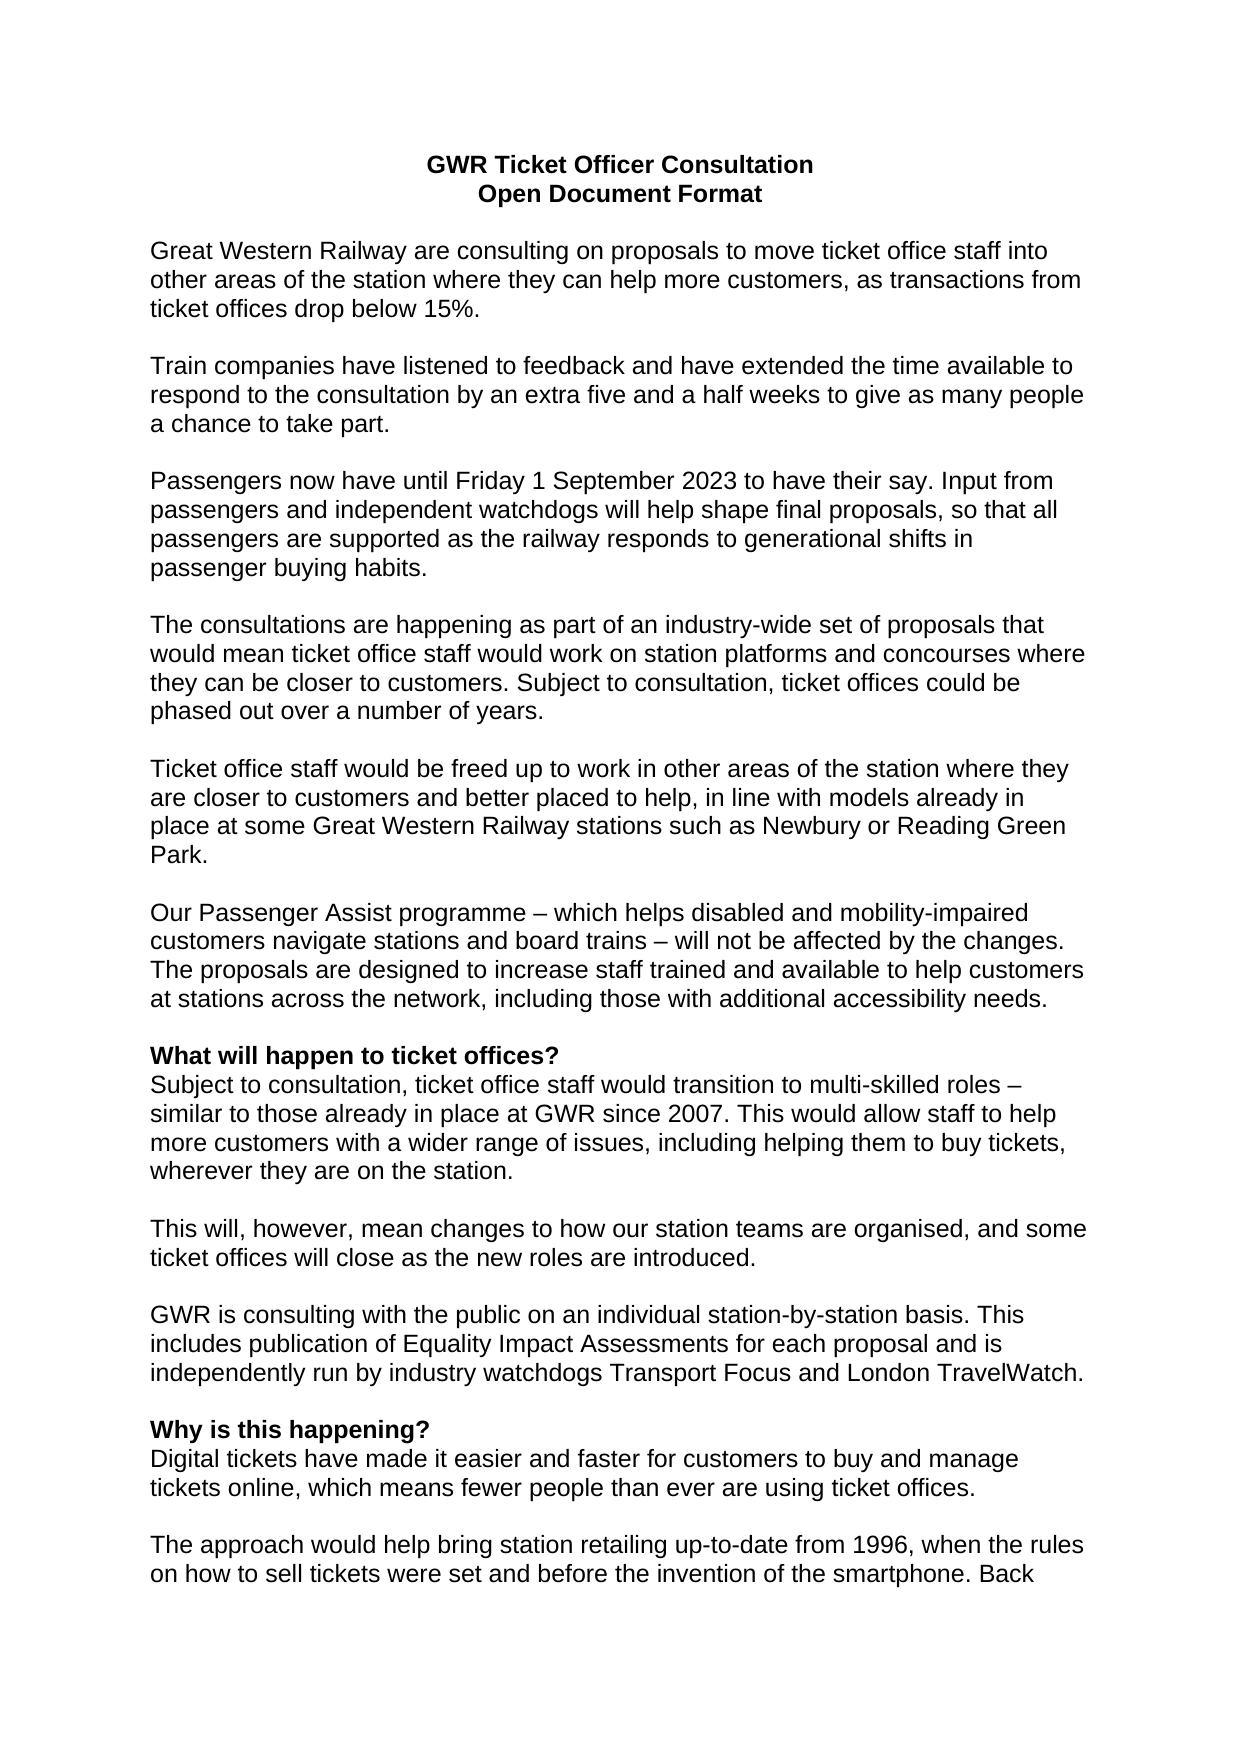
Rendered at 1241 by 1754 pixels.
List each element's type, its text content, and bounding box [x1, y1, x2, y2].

text Subject to consultation, ticket office staff would transition to multi-skilled roles – similar to those already in place at GWR since 2007. This would allow staff to help more customers with a wider range of issues, including helping them to buy tickets, wherever they are on the station. [150, 1070, 1090, 1185]
text Open Document Format [150, 179, 1090, 207]
text Why is this happening? [150, 1415, 1090, 1444]
text Ticket office staff would be freed up to work in other areas of the station where they are closer to customers and better placed to help, in line with models already in place at some Great Western Railway stations such as Newbury or Reading Green Park. [150, 754, 1090, 869]
text Great Western Railway are consulting on proposals to move ticket office staff into other areas of the station where they can help more customers, as transactions from ticket offices drop below 15%. [150, 236, 1090, 322]
text Passengers now have until Friday 1 September 2023 to have their say. Input from passengers and independent watchdogs will help shape final proposals, so that all passengers are supported as the railway responds to generational shifts in passenger buying habits. [150, 466, 1090, 581]
text What will happen to ticket offices? [150, 1041, 1090, 1070]
text GWR is consulting with the public on an individual station-by-station basis. This includes publication of Equality Impact Assessments for each proposal and is independently run by industry watchdogs Transport Focus and London TravelWatch. [150, 1300, 1090, 1386]
text The approach would help bring station retailing up-to-date from 1996, when the rules on how to sell tickets were set and before the invention of the smartphone. Back [150, 1530, 1090, 1587]
text Digital tickets have made it easier and faster for customers to buy and manage tickets online, which means fewer people than ever are using ticket offices. [150, 1444, 1090, 1501]
text GWR Ticket Officer Consultation [150, 150, 1090, 179]
text This will, however, mean changes to how our station teams are organised, and some ticket offices will close as the new roles are introduced. [150, 1214, 1090, 1271]
text Train companies have listened to feedback and have extended the time available to respond to the consultation by an extra five and a half weeks to give as many people a chance to take part. [150, 351, 1090, 437]
text Our Passenger Assist programme – which helps disabled and mobility-impaired customers navigate stations and board trains – will not be affected by the changes. The proposals are designed to increase staff trained and available to help customers at stations across the network, including those with additional accessibility needs. [150, 897, 1090, 1012]
text The consultations are happening as part of an industry-wide set of proposals that would mean ticket office staff would work on station platforms and concourses where they can be closer to customers. Subject to consultation, ticket offices could be phased out over a number of years. [150, 610, 1090, 725]
